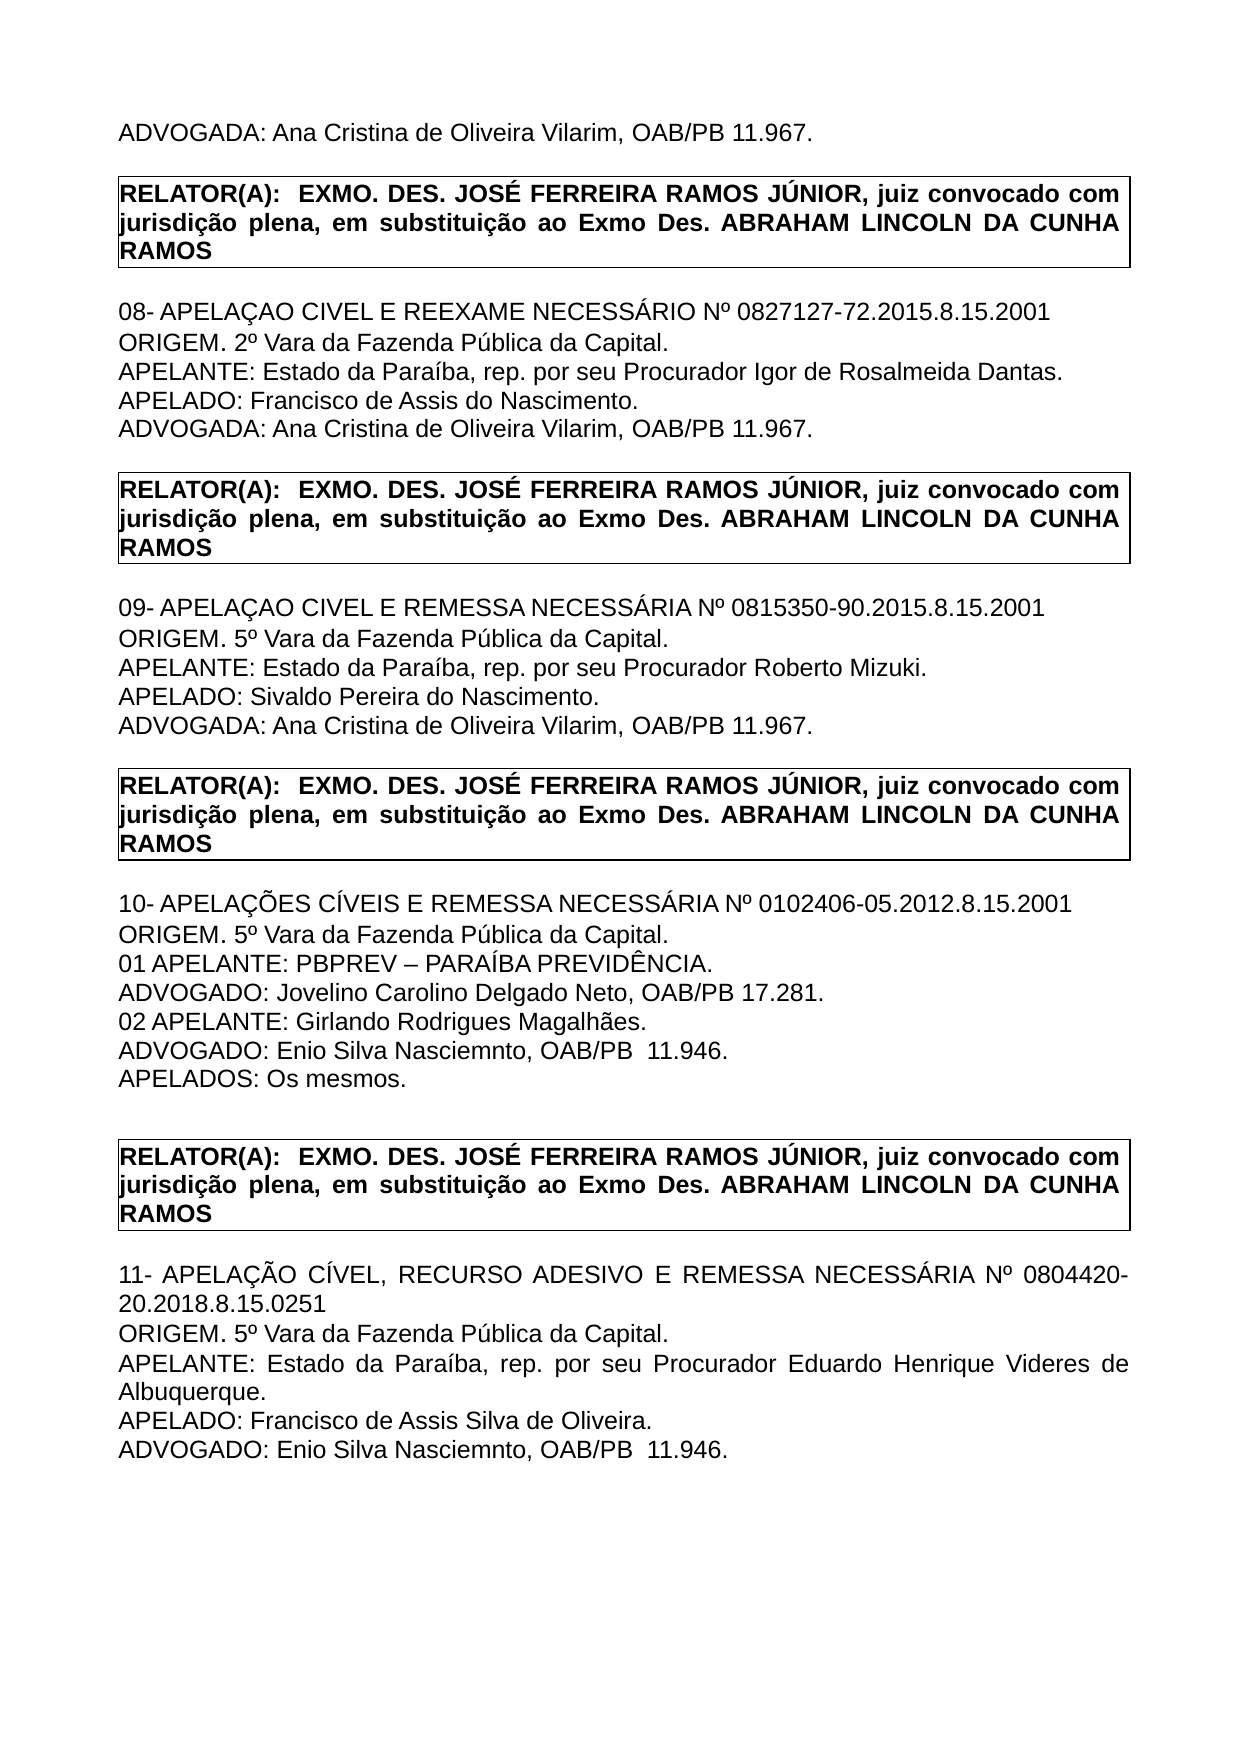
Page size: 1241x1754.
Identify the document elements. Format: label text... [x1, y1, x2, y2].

text ADVOGADA: Ana Cristina de Oliveira Vilarim, OAB/PB 11.967. [118, 711, 1131, 739]
text ORIGEM. 5º Vara da Fazenda Pública da Capital. [118, 1317, 1131, 1348]
text ADVOGADO: Enio Silva Nasciemnto, OAB/PB 11.946. [118, 1435, 1131, 1463]
text RELATOR(A): EXMO. DES. JOSÉ FERREIRA RAMOS JÚNIOR, juiz convocado com jurisdição plena, em substituição ao Exmo Des. ABRAHAM LINCOLN DA CUNHA RAMOS [119, 1140, 1129, 1230]
text RELATOR(A): EXMO. DES. JOSÉ FERREIRA RAMOS JÚNIOR, juiz convocado com jurisdição plena, em substituição ao Exmo Des. ABRAHAM LINCOLN DA CUNHA RAMOS [119, 769, 1129, 859]
text APELANTE: Estado da Paraíba, rep. por seu Procurador Eduardo Henrique Videres de Albuquerque. [118, 1348, 1131, 1406]
text APELADOS: Os mesmos. [118, 1064, 1131, 1093]
text 11- APELAÇÃO CÍVEL, RECURSO ADESIVO E REMESSA NECESSÁRIA Nº 0804420-20.2018.8.15.0251 [118, 1260, 1131, 1317]
text RELATOR(A): EXMO. DES. JOSÉ FERREIRA RAMOS JÚNIOR, juiz convocado com jurisdição plena, em substituição ao Exmo Des. ABRAHAM LINCOLN DA CUNHA RAMOS [119, 473, 1129, 563]
text 08- APELAÇAO CIVEL E REEXAME NECESSÁRIO Nº 0827127-72.2015.8.15.2001 [118, 297, 1131, 326]
text ORIGEM. 5º Vara da Fazenda Pública da Capital. [118, 918, 1131, 949]
text APELANTE: Estado da Paraíba, rep. por seu Procurador Roberto Mizuki. [118, 653, 1131, 682]
text 01 APELANTE: PBPREV – PARAÍBA PREVIDÊNCIA. [118, 949, 1131, 978]
text 02 APELANTE: Girlando Rodrigues Magalhães. [118, 1007, 1131, 1036]
text RELATOR(A): EXMO. DES. JOSÉ FERREIRA RAMOS JÚNIOR, juiz convocado com jurisdição plena, em substituição ao Exmo Des. ABRAHAM LINCOLN DA CUNHA RAMOS [119, 177, 1129, 267]
text 09- APELAÇAO CIVEL E REMESSA NECESSÁRIA Nº 0815350-90.2015.8.15.2001 [118, 593, 1131, 622]
text ORIGEM. 2º Vara da Fazenda Pública da Capital. [118, 326, 1131, 357]
text APELADO: Francisco de Assis Silva de Oliveira. [118, 1406, 1131, 1435]
text ADVOGADA: Ana Cristina de Oliveira Vilarim, OAB/PB 11.967. [118, 414, 1131, 443]
text ORIGEM. 5º Vara da Fazenda Pública da Capital. [118, 622, 1131, 653]
text APELADO: Sivaldo Pereira do Nascimento. [118, 682, 1131, 711]
text ADVOGADO: Jovelino Carolino Delgado Neto, OAB/PB 17.281. [118, 978, 1131, 1007]
text 10- APELAÇÕES CÍVEIS E REMESSA NECESSÁRIA Nº 0102406-05.2012.8.15.2001 [118, 889, 1131, 918]
text ADVOGADO: Enio Silva Nasciemnto, OAB/PB 11.946. [118, 1036, 1131, 1064]
text APELANTE: Estado da Paraíba, rep. por seu Procurador Igor de Rosalmeida Dantas. [118, 357, 1131, 386]
text ADVOGADA: Ana Cristina de Oliveira Vilarim, OAB/PB 11.967. [118, 118, 1131, 147]
text APELADO: Francisco de Assis do Nascimento. [118, 386, 1131, 414]
